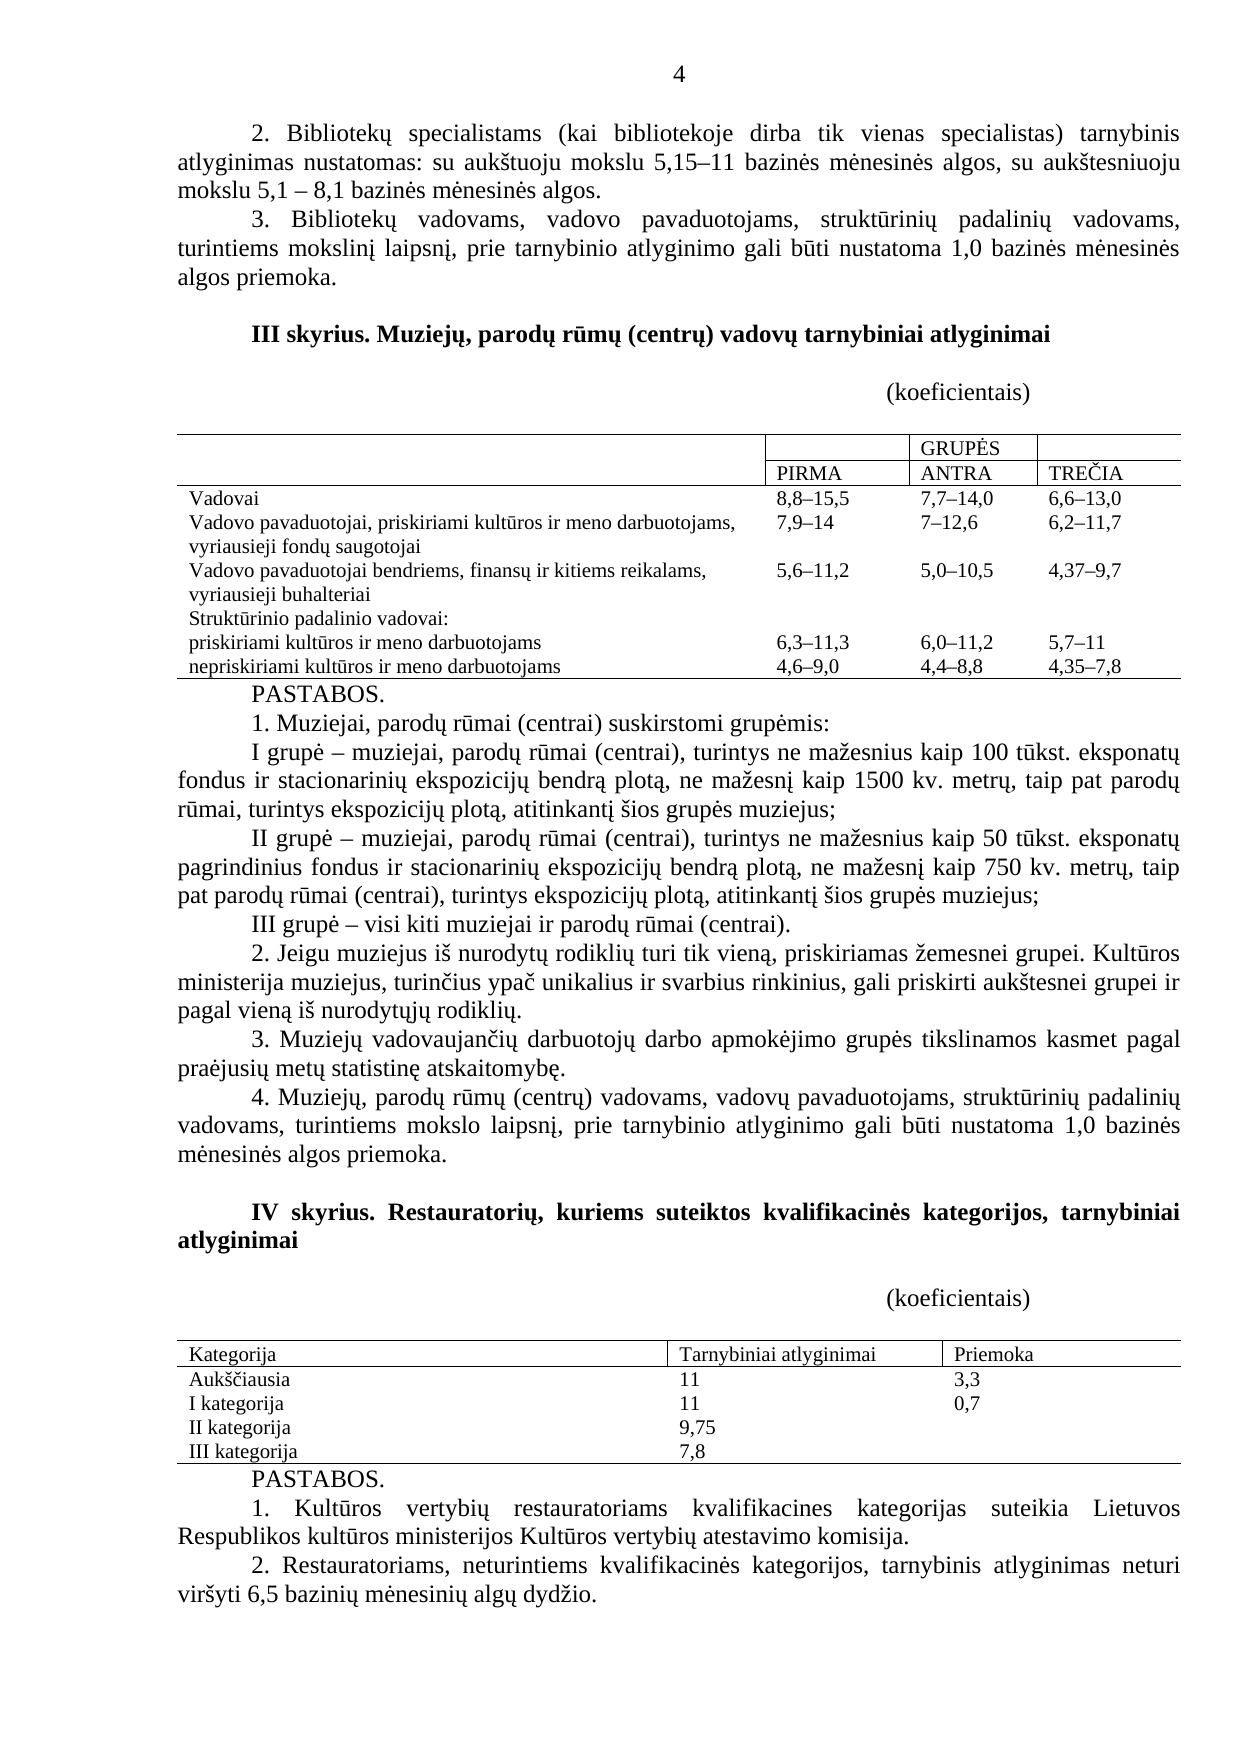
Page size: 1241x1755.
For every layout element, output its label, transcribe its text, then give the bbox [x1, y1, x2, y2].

table_cell 7,9–14 [765, 510, 909, 558]
text 3. Bibliotekų vadovams, vadovo pavaduotojams, struktūrinių padalinių vadovams, turintiems mokslinį laipsnį, prie tarnybinio atlyginimo gali būti nustatoma 1,0 bazinės mėnesinės algos priemoka. [177, 204, 1181, 291]
table_cell Vadovo pavaduotojai, priskiriami kultūros ir meno darbuotojams, vyriausieji fondų saugotojai [177, 510, 765, 558]
table_cell [765, 582, 909, 606]
table_cell TREČIA [1038, 461, 1181, 484]
text 1. Kultūros vertybių restauratoriams kvalifikacines kategorijas suteikia Lietuvos Respublikos kultūros ministerijos Kultūros vertybių atestavimo komisija. [177, 1493, 1181, 1550]
table_cell 9,75 [668, 1415, 943, 1439]
text (koeficientais) [177, 1283, 1181, 1312]
table_header Kategorija [177, 1341, 667, 1366]
text I grupė – muziejai, parodų rūmai (centrai), turintys ne mažesnius kaip 100 tūkst. eksponatų fondus ir stacionarinių ekspozicijų bendrą plotą, ne mažesnį kaip 1500 kv. metrų, taip pat parodų rūmai, turintys ekspozicijų plotą, atitinkantį šios grupės muziejus; [177, 737, 1181, 823]
table_cell 4,37–9,7 [1037, 558, 1181, 582]
table_cell 6,6–13,0 [1037, 486, 1181, 510]
table_cell 8,8–15,5 [765, 486, 909, 510]
table_cell Vadovai [177, 486, 765, 510]
table_cell 6,0–11,2 [909, 630, 1037, 654]
table_cell 4,35–7,8 [1037, 654, 1181, 678]
table_cell ANTRA [910, 461, 1037, 484]
text 2. Bibliotekų specialistams (kai bibliotekoje dirba tik vienas specialistas) tarnybinis atlyginimas nustatomas: su aukštuoju mokslu 5,15–11 bazinės mėnesinės algos, su aukštesniuoju mokslu 5,1 – 8,1 bazinės mėnesinės algos. [177, 118, 1181, 204]
table_cell nepriskiriami kultūros ir meno darbuotojams [177, 654, 765, 678]
table_cell [943, 1415, 1181, 1439]
table_cell 4,6–9,0 [765, 654, 909, 678]
table_cell 5,0–10,5 [909, 558, 1037, 582]
table_cell 6,2–11,7 [1037, 510, 1181, 558]
table_cell 4,4–8,8 [909, 654, 1037, 678]
table_cell II kategorija [177, 1415, 668, 1439]
table_cell 0,7 [943, 1391, 1181, 1415]
table_cell [1037, 582, 1181, 606]
text 1. Muziejai, parodų rūmai (centrai) suskirstomi grupėmis: [177, 708, 1181, 737]
text IV skyrius. Restauratorių, kuriems suteiktos kvalifikacinės kategorijos, tarnybiniai atlyginimai [177, 1197, 1181, 1254]
table_cell Aukščiausia [177, 1367, 668, 1391]
table_cell 7–12,6 [909, 510, 1037, 558]
table_cell 5,7–11 [1037, 630, 1181, 654]
table_cell 6,3–11,3 [765, 630, 909, 654]
table_cell I kategorija [177, 1391, 668, 1415]
text III grupė – visi kiti muziejai ir parodų rūmai (centrai). [177, 909, 1181, 938]
text II grupė – muziejai, parodų rūmai (centrai), turintys ne mažesnius kaip 50 tūkst. eksponatų pagrindinius fondus ir stacionarinių ekspozicijų bendrą plotą, ne mažesnį kaip 750 kv. metrų, taip pat parodų rūmai (centrai), turintys ekspozicijų plotą, atitinkantį šios grupės muziejus; [177, 823, 1181, 909]
table_header [766, 435, 909, 459]
table_cell 7,8 [668, 1439, 943, 1463]
table_cell 3,3 [943, 1367, 1181, 1391]
table_header [1038, 435, 1181, 459]
text 4. Muziejų, parodų rūmų (centrų) vadovams, vadovų pavaduotojams, struktūrinių padalinių vadovams, turintiems mokslo laipsnį, prie tarnybinio atlyginimo gali būti nustatoma 1,0 bazinės mėnesinės algos priemoka. [177, 1082, 1181, 1168]
text 2. Restauratoriams, neturintiems kvalifikacinės kategorijos, tarnybinis atlyginimas neturi viršyti 6,5 bazinių mėnesinių algų dydžio. [177, 1550, 1181, 1608]
table_header [177, 435, 765, 484]
table_cell III kategorija [177, 1439, 668, 1463]
text III skyrius. Muziejų, parodų rūmų (centrų) vadovų tarnybiniai atlyginimai [177, 319, 1181, 348]
table_cell 5,6–11,2 [765, 558, 909, 582]
table_cell [909, 582, 1037, 606]
table_header Priemoka [943, 1341, 1181, 1366]
text 3. Muziejų vadovaujančių darbuotojų darbo apmokėjimo grupės tikslinamos kasmet pagal praėjusių metų statistinę atskaitomybę. [177, 1024, 1181, 1082]
table_cell PIRMA [766, 461, 909, 484]
table_cell Struktūrinio padalinio vadovai: [177, 606, 1181, 630]
table_cell 11 [668, 1391, 943, 1415]
text PASTABOS. [177, 679, 1181, 708]
table_cell [943, 1439, 1181, 1463]
table_cell 11 [668, 1367, 943, 1391]
table_header Tarnybiniai atlyginimai [668, 1341, 942, 1366]
text (koeficientais) [177, 377, 1181, 406]
table_header GRUPĖS [910, 435, 1037, 459]
table_cell priskiriami kultūros ir meno darbuotojams [177, 630, 765, 654]
table_cell Vadovo pavaduotojai bendriems, finansų ir kitiems reikalams, [177, 558, 765, 582]
text PASTABOS. [177, 1464, 1181, 1493]
table_cell vyriausieji buhalteriai [177, 582, 765, 606]
text 2. Jeigu muziejus iš nurodytų rodiklių turi tik vieną, priskiriamas žemesnei grupei. Kultūros ministerija muziejus, turinčius ypač unikalius ir svarbius rinkinius, gali priskirti aukštesnei grupei ir pagal vieną iš nurodytųjų rodiklių. [177, 938, 1181, 1024]
table_cell 7,7–14,0 [909, 486, 1037, 510]
